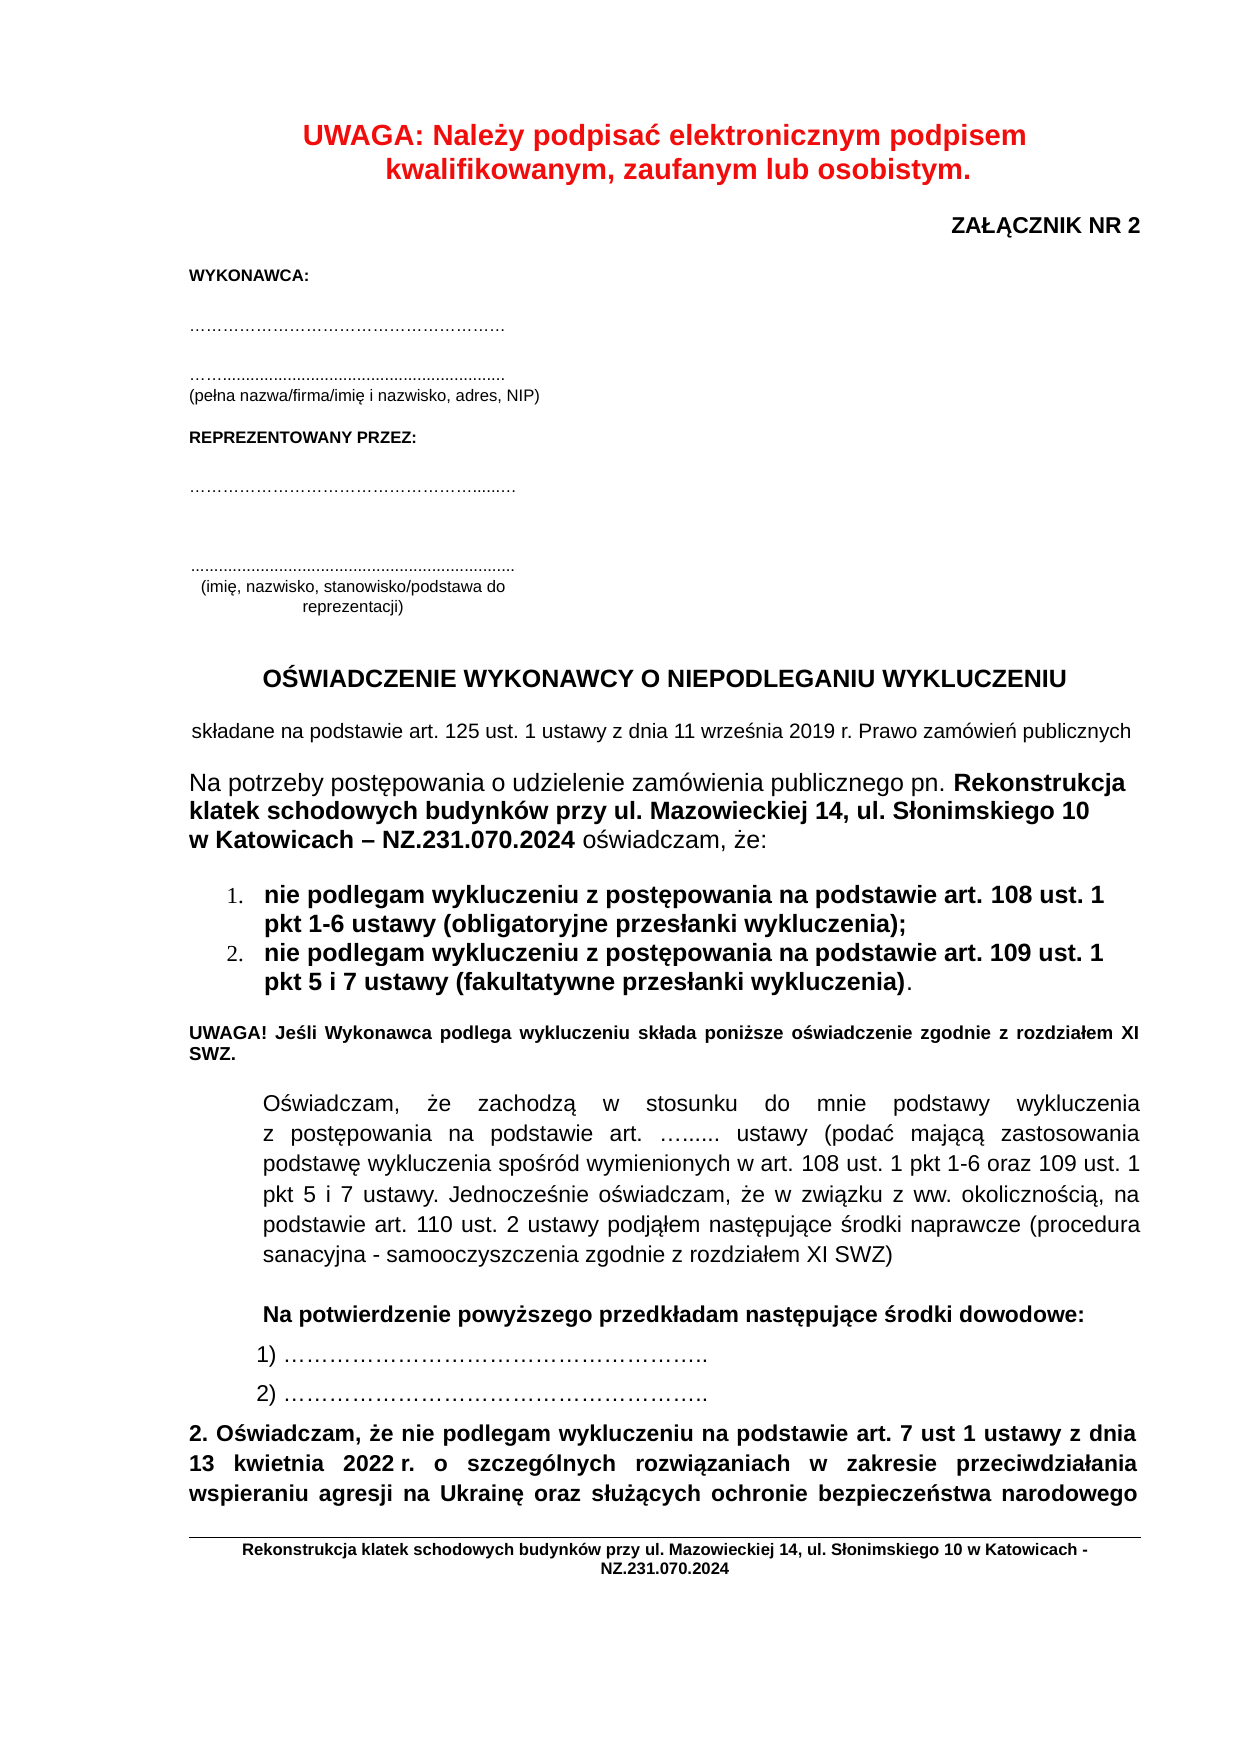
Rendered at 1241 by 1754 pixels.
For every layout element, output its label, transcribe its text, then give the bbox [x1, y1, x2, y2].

text OŚWIADCZENIE WYKONAWCY O NIEPODLEGANIU WYKLUCZENIU [189, 663, 1141, 692]
text 2) ……………………………………………….. [189, 1380, 1138, 1407]
text Oświadczam, że zachodzą w stosunku do mnie podstawy wykluczenia z postępowania na podstawie art. …...... ustawy (podać mającą zastosowania podstawę wykluczenia spośród wymienionych w art. 108 ust. 1 pkt 1-6 oraz 109 ust. 1 pkt 5 i 7 ustawy. Jednocześnie oświadczam, że w związku z ww. okolicznością, na podstawie art. 110 ust. 2 ustawy podjąłem następujące środki naprawcze (procedura sanacyjna - samooczyszczenia zgodnie z rozdziałem XI SWZ) [263, 1090, 1141, 1267]
text ......................................................................(imię, nazwisko, stanowisko/podstawa do reprezentacji) [189, 554, 517, 616]
text Na potwierdzenie powyższego przedkładam następujące środki dowodowe: [189, 1301, 1141, 1328]
text Na potrzeby postępowania o udzielenie zamówienia publicznego pn. Rekonstrukcja klatek schodowych budynków przy ul. Mazowieckiej 14, ul. Słonimskiego 10 w Katowicach – NZ.231.070.2024 oświadczam, że: [189, 768, 1141, 854]
text 2. Oświadczam, że nie podlegam wykluczeniu na podstawie art. 7 ust 1 ustawy z dnia 13 kwietnia 2022 r. o szczególnych rozwiązaniach w zakresie przeciwdziałania wspieraniu agresji na Ukrainę oraz służących ochronie bezpieczeństwa narodowego [189, 1420, 1138, 1507]
text składane na podstawie art. 125 ust. 1 ustawy z dnia 11 września 2019 r. Prawo zamówień publicznych [189, 719, 1141, 743]
text REPREZENTOWANY PRZEZ: [189, 426, 1141, 447]
text WYKONAWCA: [189, 264, 1141, 285]
list nie podlegam wykluczeniu z postępowania na podstawie art. 109 ust. 1 pkt 5 i 7 ustawy (fakultatywne przesłanki wykluczenia). [226, 938, 1141, 995]
list nie podlegam wykluczeniu z postępowania na podstawie art. 108 ust. 1 pkt 1-6 ustawy (obligatoryjne przesłanki wykluczenia); [226, 880, 1141, 938]
text 1) ……………………………………………….. [189, 1341, 1138, 1367]
text UWAGA: Należy podpisać elektronicznym podpisem kwalifikowanym, zaufanym lub osobistym. [189, 118, 1141, 185]
text UWAGA! Jeśli Wykonawca podlega wykluczeniu składa poniższe oświadczenie zgodnie z rozdziałem XI SWZ. [189, 1022, 1141, 1065]
text ……............................................................. [189, 363, 520, 384]
text ………………………………………………… [189, 314, 520, 335]
text ……………………………………………......… [189, 476, 517, 496]
text ZAŁĄCZNIK NR 2 [189, 212, 1141, 238]
text (pełna nazwa/firma/imię i nazwisko, adres, NIP) [189, 384, 577, 405]
